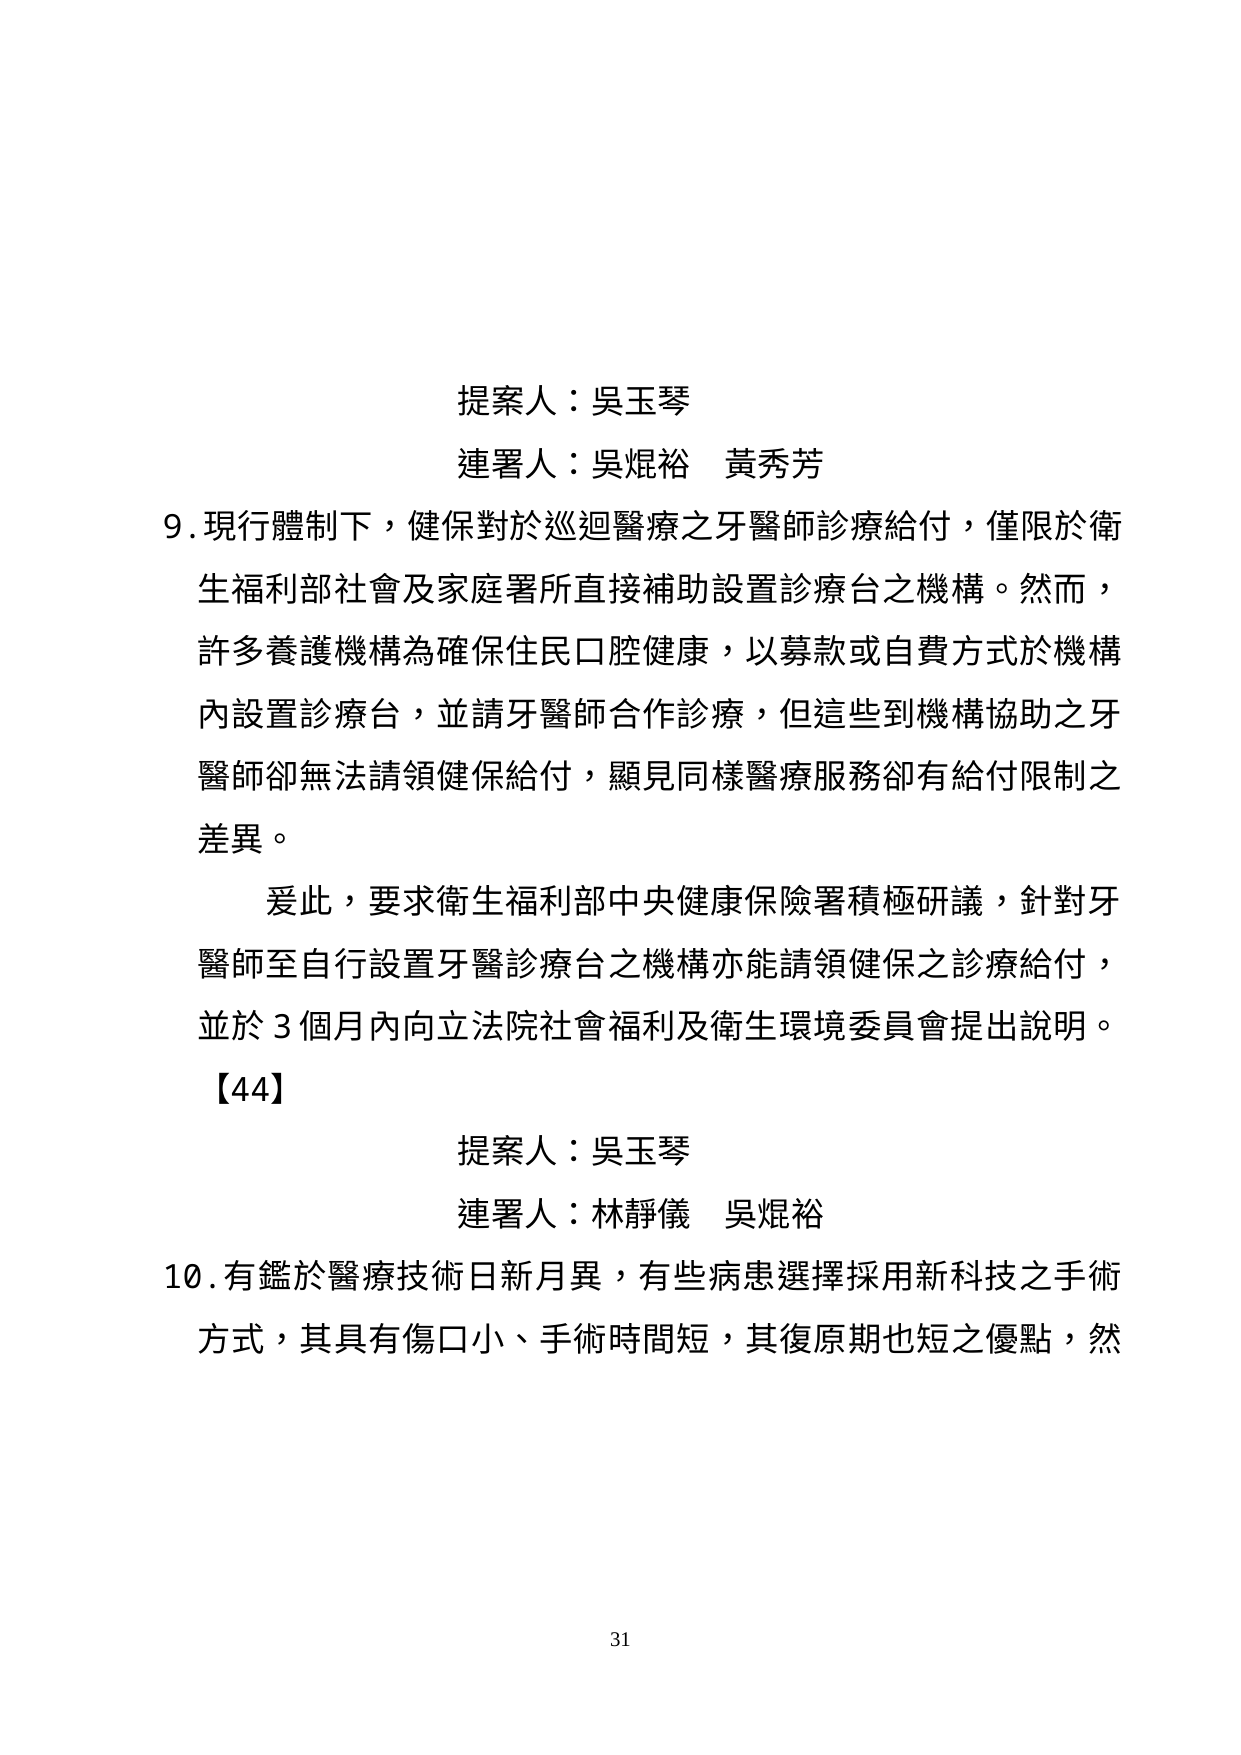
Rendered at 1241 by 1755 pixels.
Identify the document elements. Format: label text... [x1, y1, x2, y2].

text 9.現行體制下，健保對於巡迴醫療之牙醫師診療給付，僅限於衛生福利部社會及家庭署所直接補助設置診療台之機構。然而，許多養護機構為確保住民口腔健康，以募款或自費方式於機構內設置診療台，並請牙醫師合作診療，但這些到機構協助之牙醫師卻無法請領健保給付，顯見同樣醫療服務卻有給付限制之差異。 [162, 483, 1122, 858]
text 提案人：吳玉琴 [177, 1108, 1122, 1170]
text 提案人：吳玉琴 [177, 358, 1122, 420]
text 爰此，要求衛生福利部中央健康保險署積極研議，針對牙醫師至自行設置牙醫診療台之機構亦能請領健保之診療給付，並於3個月內向立法院社會福利及衛生環境委員會提出說明。【44】 [197, 858, 1122, 1108]
text 連署人：林靜儀 吳焜裕 [177, 1170, 1122, 1233]
text 10.有鑑於醫療技術日新月異，有些病患選擇採用新科技之手術方式，其具有傷口小、手術時間短，其復原期也短之優點，然 [162, 1233, 1122, 1358]
text 連署人：吳焜裕 黃秀芳 [177, 420, 1122, 483]
